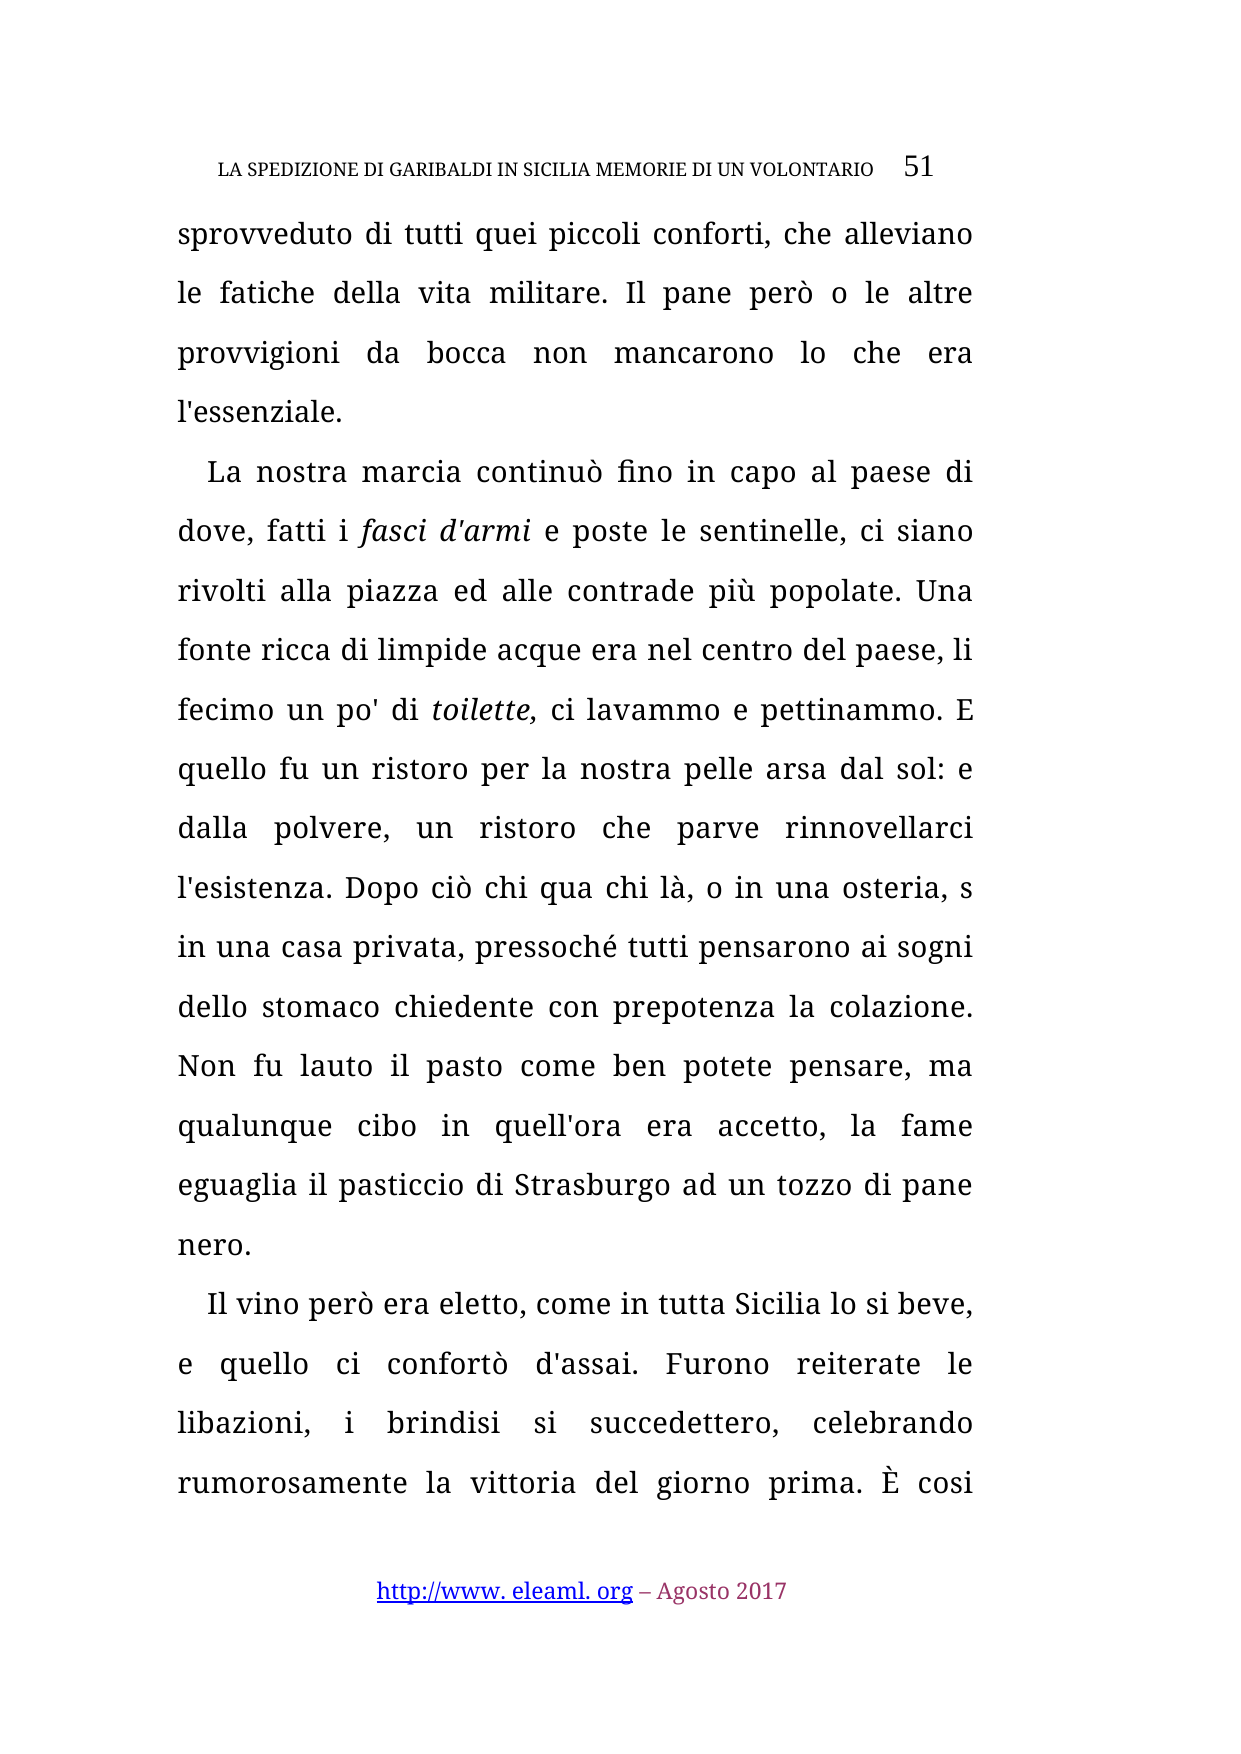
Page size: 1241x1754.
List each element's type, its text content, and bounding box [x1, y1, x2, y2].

text sprovveduto di tutti quei piccoli conforti, che alleviano le fatiche della vita militare. Il pane però o le altre provvigioni da bocca non mancarono lo che era l'essenziale. [177, 213, 974, 431]
text La nostra marcia continuò fino in capo al paese di dove, fatti i fasci d'armi e poste le sentinelle, ci siano rivolti alla piazza ed alle contrade più popolate. Una fonte ricca di limpide acque era nel centro del paese, li fecimo un po' di toilette, ci lavammo e pettinammo. E quello fu un ristoro per la nostra pelle arsa dal sol: e dalla polvere, un ristoro che parve rinnovellarci l'esistenza. Dopo ciò chi qua chi là, o in una osteria, s in una casa privata, pressoché tutti pensarono ai sogni dello stomaco chiedente con prepotenza la colazione. Non fu lauto il pasto come ben potete pensare, ma qualunque cibo in quell'ora era accetto, la fame eguaglia il pasticcio di Strasburgo ad un tozzo di pane nero. [177, 451, 974, 1264]
text Il vino però era eletto, come in tutta Sicilia lo si beve, e quello ci confortò d'assai. Furono reiterate le libazioni, i brindisi si succedettero, celebrando rumorosamente la vittoria del giorno prima. È cosi [177, 1284, 974, 1502]
